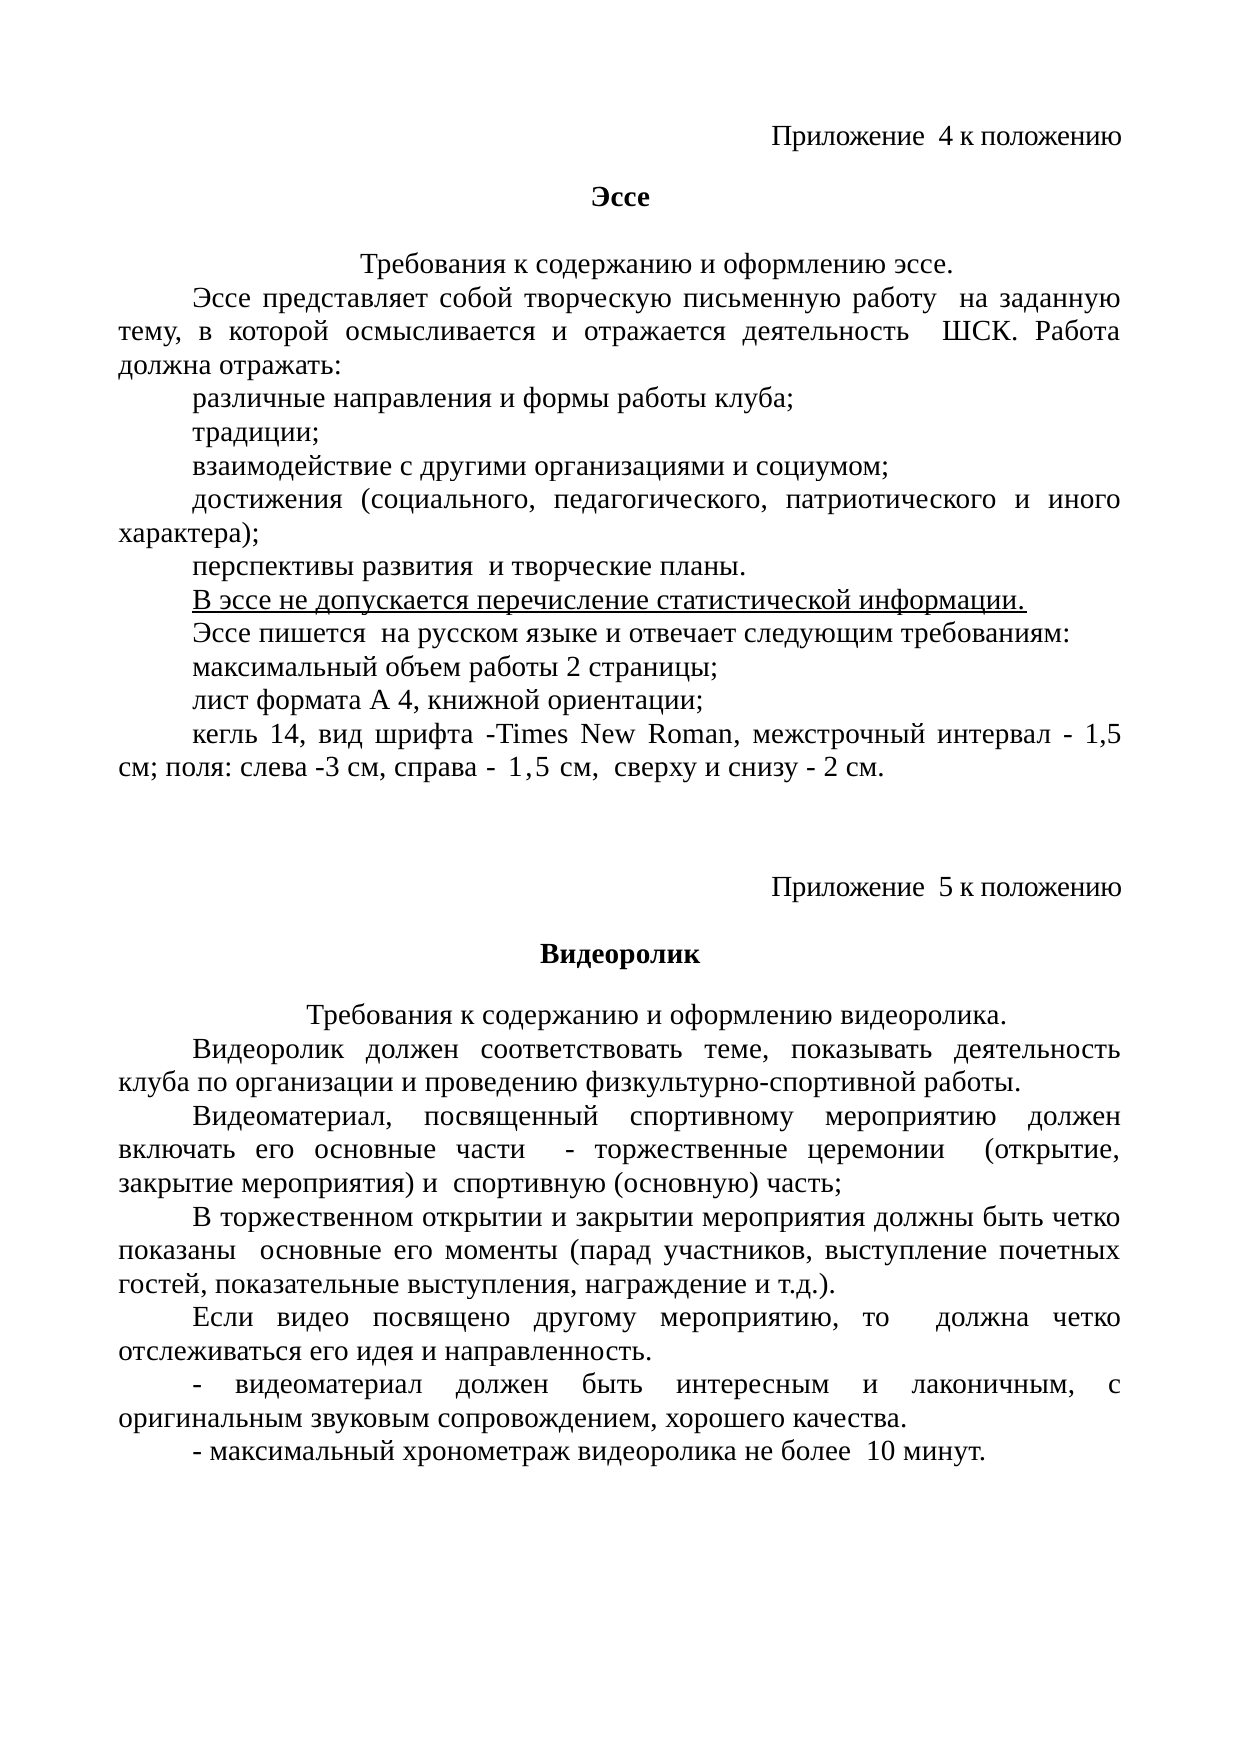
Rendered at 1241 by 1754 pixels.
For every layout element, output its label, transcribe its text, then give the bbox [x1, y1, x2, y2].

text Если видео посвящено другому мероприятию, то должна четко отслеживаться его идея и направленность. [653, 1333, 1122, 1366]
text традиции; [118, 414, 192, 448]
text лист формата А 4, книжной ориентации; [118, 682, 1122, 716]
text - видеоматериал должен быть интересным и лаконичным, с оригинальным звуковым сопровождением, хорошего качества. [118, 1366, 192, 1400]
text В торжественном открытии и закрытии мероприятия должны быть четко показаны основные его моменты (парад участников, выступление почетных гостей, показательные выступления, награждение и т.д.). [837, 1266, 1122, 1299]
text Видеоролик должен соответствовать теме, показывать деятельность клуба по организации и проведению физкультурно-спортивной работы. [118, 1031, 1122, 1098]
text различные направления и формы работы клуба; [118, 381, 192, 414]
text Видеоролик [118, 936, 540, 970]
text перспективы развития и творческие планы. [747, 548, 1122, 582]
text различные направления и формы работы клуба; [795, 381, 1122, 414]
text Эссе пишется на русском языке и отвечает следующим требованиям: [118, 615, 192, 649]
text достижения (социального, педагогического, патриотического и иного характера); [260, 515, 1122, 548]
text Эссе представляет собой творческую письменную работу на заданную тему, в которой осмысливается и отражается деятельность ШСК. Работа должна отражать: [342, 347, 1122, 381]
text достижения (социального, педагогического, патриотического и иного характера); [118, 481, 192, 515]
text Эссе пишется на русском языке и отвечает следующим требованиям: [1072, 615, 1122, 649]
text Требования к содержанию и оформлению видеоролика. [118, 997, 1122, 1031]
text взаимодействие с другими организациями и социумом; [890, 448, 1122, 481]
text В эссе не допускается перечисление статистической информации. [1026, 582, 1122, 615]
text Видеоматериал, посвященный спортивному мероприятию должен включать его основные части - торжественные церемонии (открытие, закрытие мероприятия) и спортивную (основную) часть; [843, 1165, 1122, 1199]
text кегль 14, вид шрифта -Times New Roman, межстрочный интервал - 1,5 см; поля: слева -3 см, справа - 1,5 см, сверху и снизу - 2 см. [118, 716, 1122, 783]
text максимальный объем работы 2 страницы; [118, 649, 192, 682]
text взаимодействие с другими организациями и социумом; [118, 448, 192, 481]
text традиции; [320, 414, 1122, 448]
text Приложение 4 к положению [118, 118, 1122, 152]
text Требования к содержанию и оформлению эссе. [954, 246, 1122, 280]
text - максимальный хронометраж видеоролика не более 10 минут. [118, 1433, 1122, 1467]
text В эссе не допускается перечисление статистической информации. [118, 582, 192, 615]
text Требования к содержанию и оформлению эссе. [118, 246, 360, 280]
text максимальный объем работы 2 страницы; [719, 649, 1122, 682]
text Приложение 5 к положению [118, 869, 1122, 903]
text - видеоматериал должен быть интересным и лаконичным, с оригинальным звуковым сопровождением, хорошего качества. [909, 1400, 1122, 1433]
text Эссе [650, 179, 1122, 213]
text Эссе [118, 179, 590, 213]
text Эссе представляет собой творческую письменную работу на заданную тему, в которой осмысливается и отражается деятельность ШСК. Работа должна отражать: [118, 280, 1122, 314]
text перспективы развития и творческие планы. [118, 548, 192, 582]
text Если видео посвящено другому мероприятию, то должна четко отслеживаться его идея и направленность. [118, 1299, 192, 1333]
text Видеоролик [701, 936, 1122, 970]
